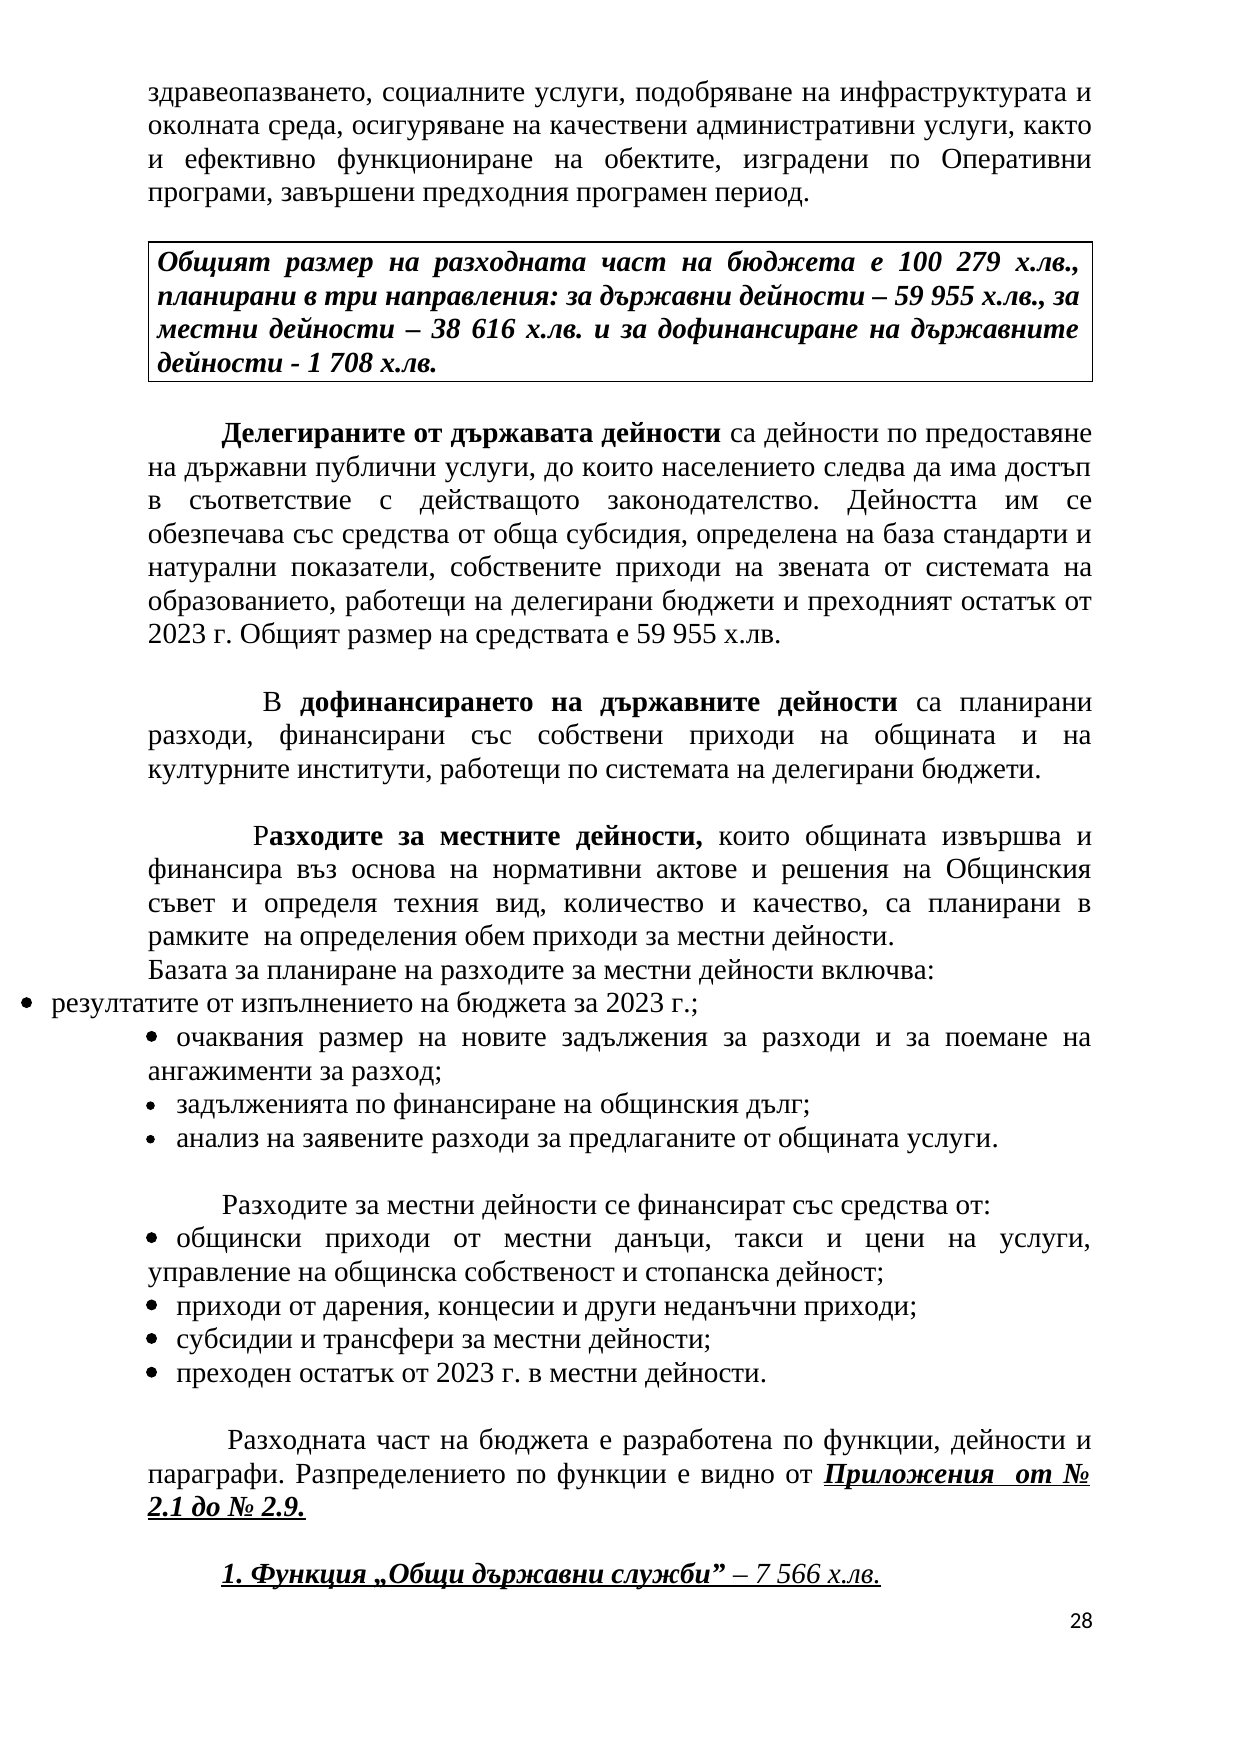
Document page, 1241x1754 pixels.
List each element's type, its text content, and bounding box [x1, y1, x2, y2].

subtitle Разходите за местни дейности се финансират със средства от: [185, 1187, 1093, 1221]
list очаквания размер на новите задължения за разходи и за поемане на ангажименти за разход; [146, 1019, 1093, 1086]
text Делегираните от държавата дейности са дейности по предоставяне на държавни публични услуги, до които населението следва да има достъп в съответствие с действащото законодателство. Дейността им се обезпечава със средства от обща субсидия, определена на база стандарти и натурални показатели, собствените приходи на звената от системата на образованието, работещи на делегирани бюджети и преходният остатък от 2023 г. Общият размер на средствата е 59 955 х.лв. [148, 415, 1093, 650]
text 1. Функция „Общи държавни служби” – 7 566 х.лв. [148, 1556, 1093, 1590]
list преходен остатък от 2023 г. в местни дейности. [146, 1355, 1093, 1389]
subtitle Базата за планиране на разходите за местни дейности включва: [148, 952, 1093, 986]
text Разходната част на бюджета е разработена по функции, дейности и параграфи. Разпределението по функции е видно от Приложения от № 2.1 до № 2.9. [148, 1422, 1093, 1523]
list приходи от дарения, концесии и други неданъчни приходи; [146, 1288, 1093, 1321]
list задълженията по финансиране на общинския дълг; [146, 1086, 1093, 1120]
list субсидии и трансфери за местни дейности; [146, 1321, 1093, 1355]
text здравеопазването, социалните услуги, подобряване на инфраструктурата и околната среда, осигуряване на качествени административни услуги, както и ефективно функциониране на обектите, изградени по Оперативни програми, завършени предходния програмен период. [148, 74, 1093, 208]
text В дофинансирането на държавните дейности са планирани разходи, финансирани със собствени приходи на общината и на културните институти, работещи по системата на делегирани бюджети. [148, 684, 1093, 784]
list общински приходи от местни данъци, такси и цени на услуги, управление на общинска собственост и стопанска дейност; [146, 1221, 1093, 1288]
list анализ на заявените разходи за предлаганите от общината услуги. [146, 1120, 1093, 1153]
text Разходите за местните дейности, които общината извършва и финансира въз основа на нормативни актове и решения на Общинския съвет и определя техния вид, количество и качество, са планирани в рамките на определения обем приходи за местни дейности. [148, 818, 1093, 952]
list резултатите от изпълнението на бюджета за 2023 г.; [21, 986, 1093, 1019]
text Общият размер на разходната част на бюджета е 100 279 х.лв., планирани в три направления: за държавни дейности – 59 955 х.лв., за местни дейности – 38 616 х.лв. и за дофинансиране на държавните дейности - 1 708 х.лв. [149, 243, 1092, 381]
